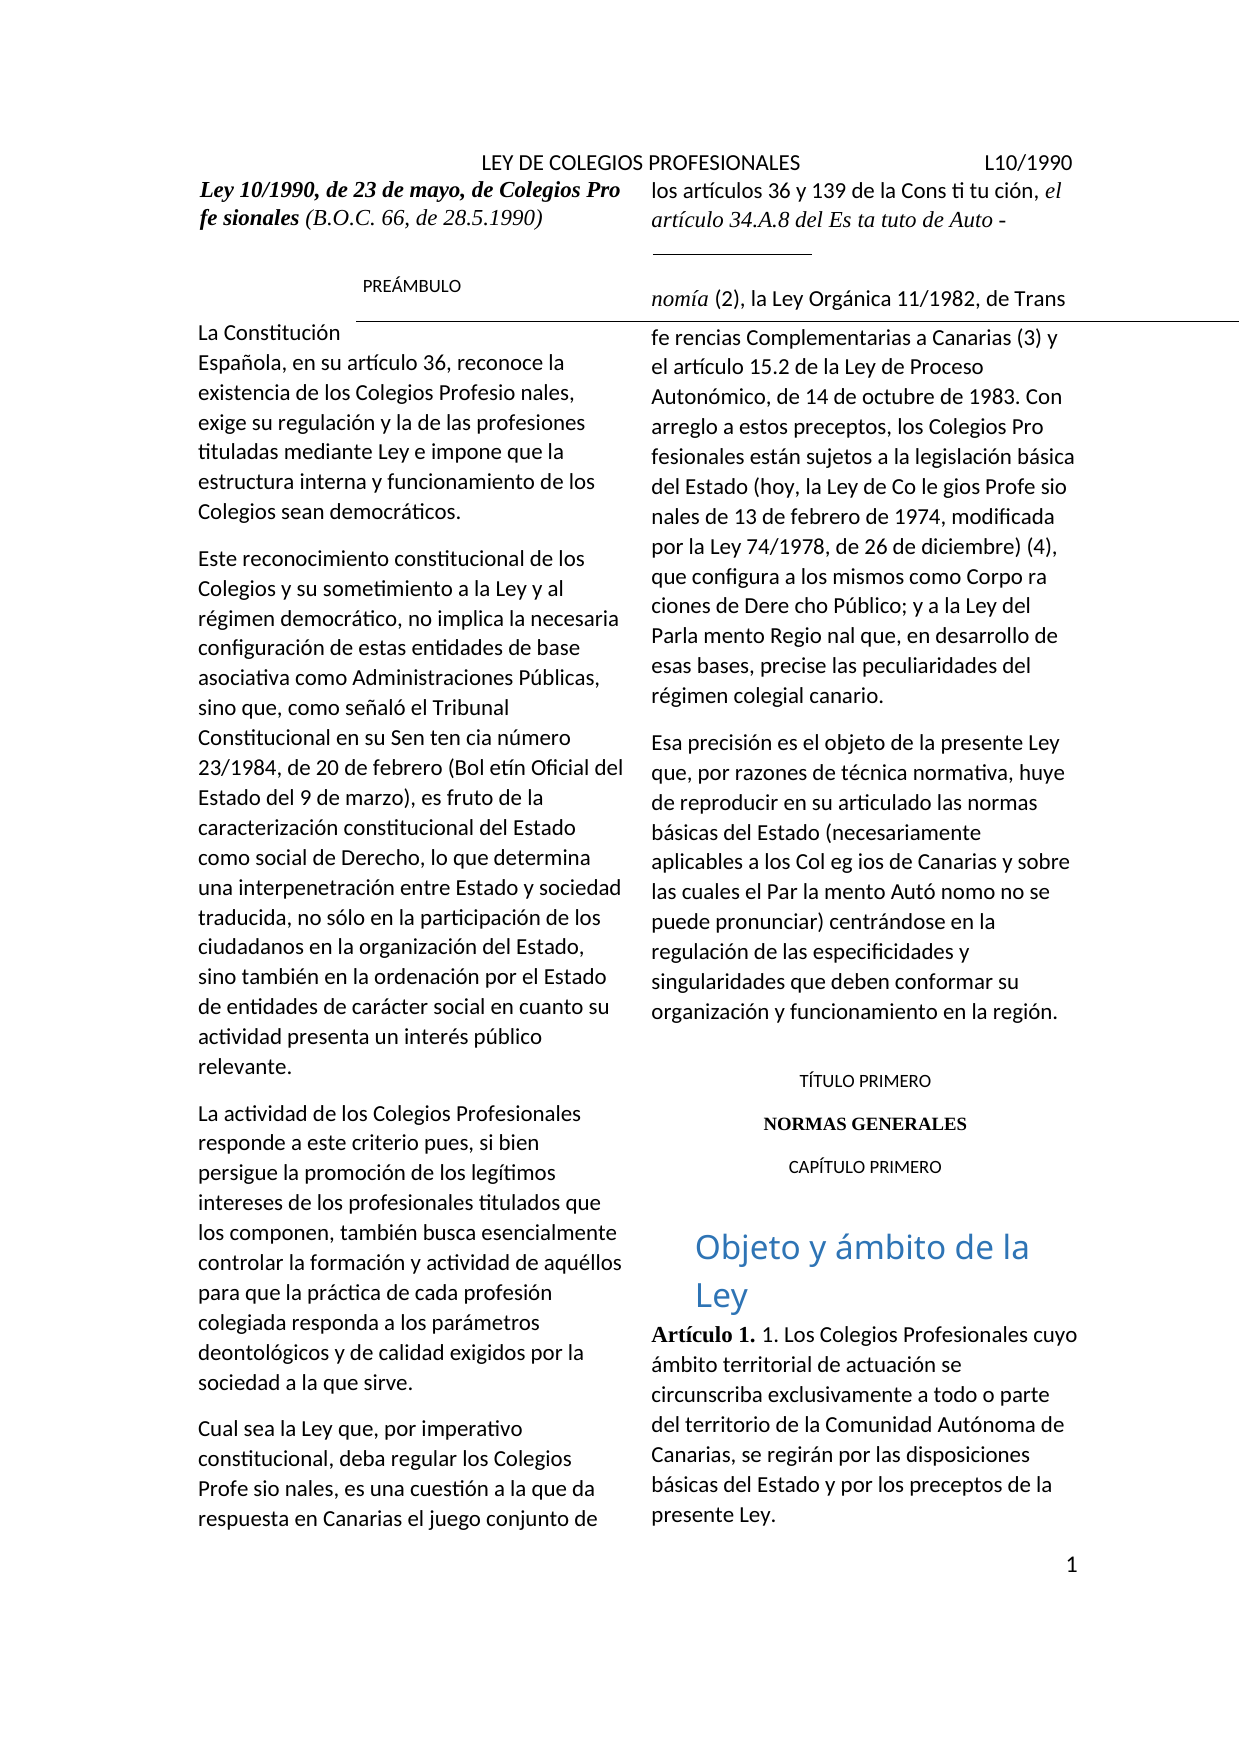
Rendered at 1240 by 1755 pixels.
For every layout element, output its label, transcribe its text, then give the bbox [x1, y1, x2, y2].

text PREÁMBULO [240, 274, 583, 297]
text CAPÍTULO PRIMERO [693, 1155, 1037, 1178]
text La Constitución Española, en su artículo 36, reconoce la existencia de los Colegios Profesio nales, exige su regulación y la de las profesiones tituladas mediante Ley e impone que la estructura interna y funcionamiento de los Colegios sean democráticos. [198, 318, 624, 525]
subtitle Objeto y ámbito de la Ley [694, 1223, 1037, 1317]
text NORMAS GENERALES [653, 1113, 1077, 1134]
text Artículo 1. 1. Los Colegios Profesionales cuyo ámbito territorial de actuación se circunscriba exclusivamente a todo o parte del territorio de la Comunidad Autónoma de Canarias, se regirán por las disposiciones básicas del Estado y por los preceptos de la presente Ley. [651, 1321, 1078, 1528]
text Este reconocimiento constitucional de los Colegios y su sometimiento a la Ley y al régimen democrático, no implica la necesaria configuración de estas entidades de base asociativa como Administraciones Públicas, sino que, como señaló el Tribunal Constitucional en su Sen ten cia número 23/1984, de 20 de febrero (Bol etín Oficial del Estado del 9 de marzo), es fruto de la caracterización constitucional del Estado como social de Derecho, lo que determina una interpenetración entre Estado y sociedad traducida, no sólo en la participación de los ciudadanos en la organización del Estado, sino también en la ordenación por el Estado de entidades de carácter social en cuanto su actividad presenta un interés público relevante. [198, 544, 624, 1080]
text Cual sea la Ley que, por imperativo constitucional, deba regular los Colegios Profe sio nales, es una cuestión a la que da respuesta en Canarias el juego conjunto de [198, 1414, 624, 1532]
text fe rencias Complementarias a Canarias (3) y el artículo 15.2 de la Ley de Proceso Autonómico, de 14 de octubre de 1983. Con arreglo a estos preceptos, los Colegios Pro fesionales están sujetos a la legislación básica del Estado (hoy, la Ley de Co le gios Profe sio nales de 13 de febrero de 1974, modificada por la Ley 74/1978, de 26 de diciembre) (4), que configura a los mismos como Corpo ra ciones de Dere cho Público; y a la Ley del Parla mento Regio nal que, en desarrollo de esas bases, precise las peculiaridades del régimen colegial canario. [651, 322, 1078, 709]
text los artículos 36 y 139 de la Cons ti tu ción, el artículo 34.A.8 del Es ta tuto de Auto - [651, 176, 1078, 232]
text La actividad de los Colegios Profesionales responde a este criterio pues, si bien persigue la promoción de los legítimos intereses de los profesionales titulados que los componen, también busca esencialmente controlar la formación y actividad de aquéllos para que la práctica de cada profesión colegiada responda a los parámetros deontológicos y de calidad exigidos por la sociedad a la que sirve. [198, 1099, 624, 1396]
text TÍTULO PRIMERO [693, 1069, 1037, 1092]
text Ley 10/1990, de 23 de mayo, de Colegios Pro fe sionales (B.O.C. 66, de 28.5.1990) [199, 176, 624, 230]
text nomía (2), la Ley Orgánica 11/1982, de Trans [651, 284, 1078, 321]
text Esa precisión es el objeto de la presente Ley que, por razones de técnica normativa, huye de reproducir en su articulado las normas básicas del Estado (necesariamente aplicables a los Col eg ios de Canarias y sobre las cuales el Par la mento Autó nomo no se puede pronunciar) centrándose en la regulación de las especificidades y singularidades que deben conformar su organización y funcionamiento en la región. [651, 728, 1078, 1025]
